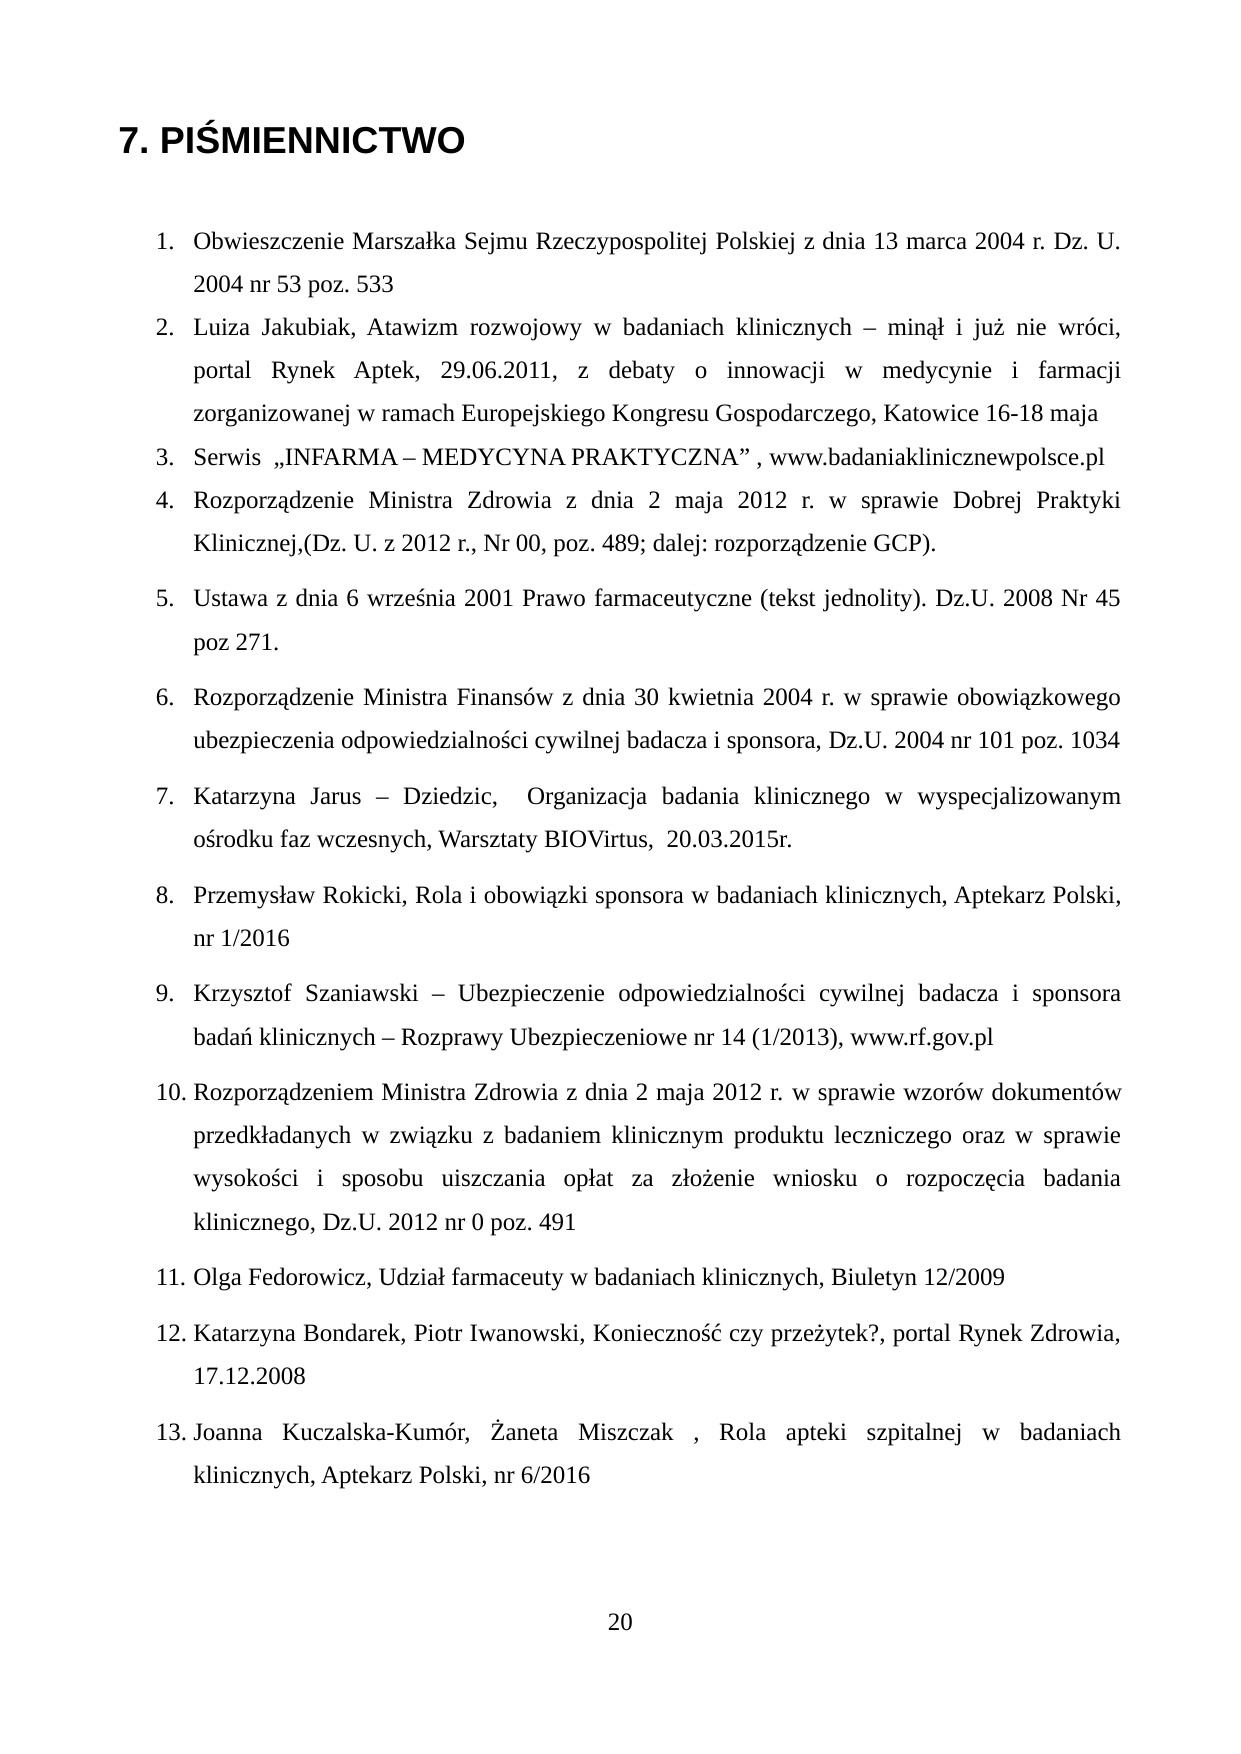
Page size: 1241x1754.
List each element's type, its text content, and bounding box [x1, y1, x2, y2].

list Rozporządzenie Ministra Finansów z dnia 30 kwietnia 2004 r. w sprawie obowiązkowego ubezpieczenia odpowiedzialności cywilnej badacza i sponsora, Dz.U. 2004 nr 101 poz. 1034 [156, 682, 1122, 754]
list Katarzyna Bondarek, Piotr Iwanowski, Konieczność czy przeżytek?, portal Rynek Zdrowia, 17.12.2008 [156, 1318, 1122, 1390]
list Ustawa z dnia 6 września 2001 Prawo farmaceutyczne (tekst jednolity). Dz.U. 2008 Nr 45 poz 271. [156, 583, 1122, 655]
list Rozporządzeniem Ministra Zdrowia z dnia 2 maja 2012 r. w sprawie wzorów dokumentów przedkładanych w związku z badaniem klinicznym produktu leczniczego oraz w sprawie wysokości i sposobu uiszczania opłat za złożenie wniosku o rozpoczęcia badania klinicznego, Dz.U. 2012 nr 0 poz. 491 [156, 1077, 1122, 1235]
list Katarzyna Jarus – Dziedzic, Organizacja badania klinicznego w wyspecjalizowanym ośrodku faz wczesnych, Warsztaty BIOVirtus, 20.03.2015r. [156, 781, 1122, 853]
list Luiza Jakubiak, Atawizm rozwojowy w badaniach klinicznych – minął i już nie wróci, portal Rynek Aptek, 29.06.2011, z debaty o innowacji w medycynie i farmacji zorganizowanej w ramach Europejskiego Kongresu Gospodarczego, Katowice 16-18 maja [156, 312, 1122, 427]
list Serwis „INFARMA – MEDYCYNA PRAKTYCZNA” , www.badaniaklinicznewpolsce.pl [156, 442, 1122, 470]
list Olga Fedorowicz, Udział farmaceuty w badaniach klinicznych, Biuletyn 12/2009 [156, 1262, 1122, 1291]
text 7. PIŚMIENNICTWO [118, 118, 1122, 161]
list Przemysław Rokicki, Rola i obowiązki sponsora w badaniach klinicznych, Aptekarz Polski, nr 1/2016 [156, 880, 1122, 952]
list Joanna Kuczalska-Kumór, Żaneta Miszczak , Rola apteki szpitalnej w badaniach klinicznych, Aptekarz Polski, nr 6/2016 [156, 1417, 1122, 1488]
list Krzysztof Szaniawski – Ubezpieczenie odpowiedzialności cywilnej badacza i sponsora badań klinicznych – Rozprawy Ubezpieczeniowe nr 14 (1/2013), www.rf.gov.pl [156, 978, 1122, 1050]
list Rozporządzenie Ministra Zdrowia z dnia 2 maja 2012 r. w sprawie Dobrej Praktyki Klinicznej,(Dz. U. z 2012 r., Nr 00, poz. 489; dalej: rozporządzenie GCP). [156, 485, 1122, 557]
list Obwieszczenie Marszałka Sejmu Rzeczypospolitej Polskiej z dnia 13 marca 2004 r. Dz. U. 2004 nr 53 poz. 533 [156, 226, 1122, 298]
